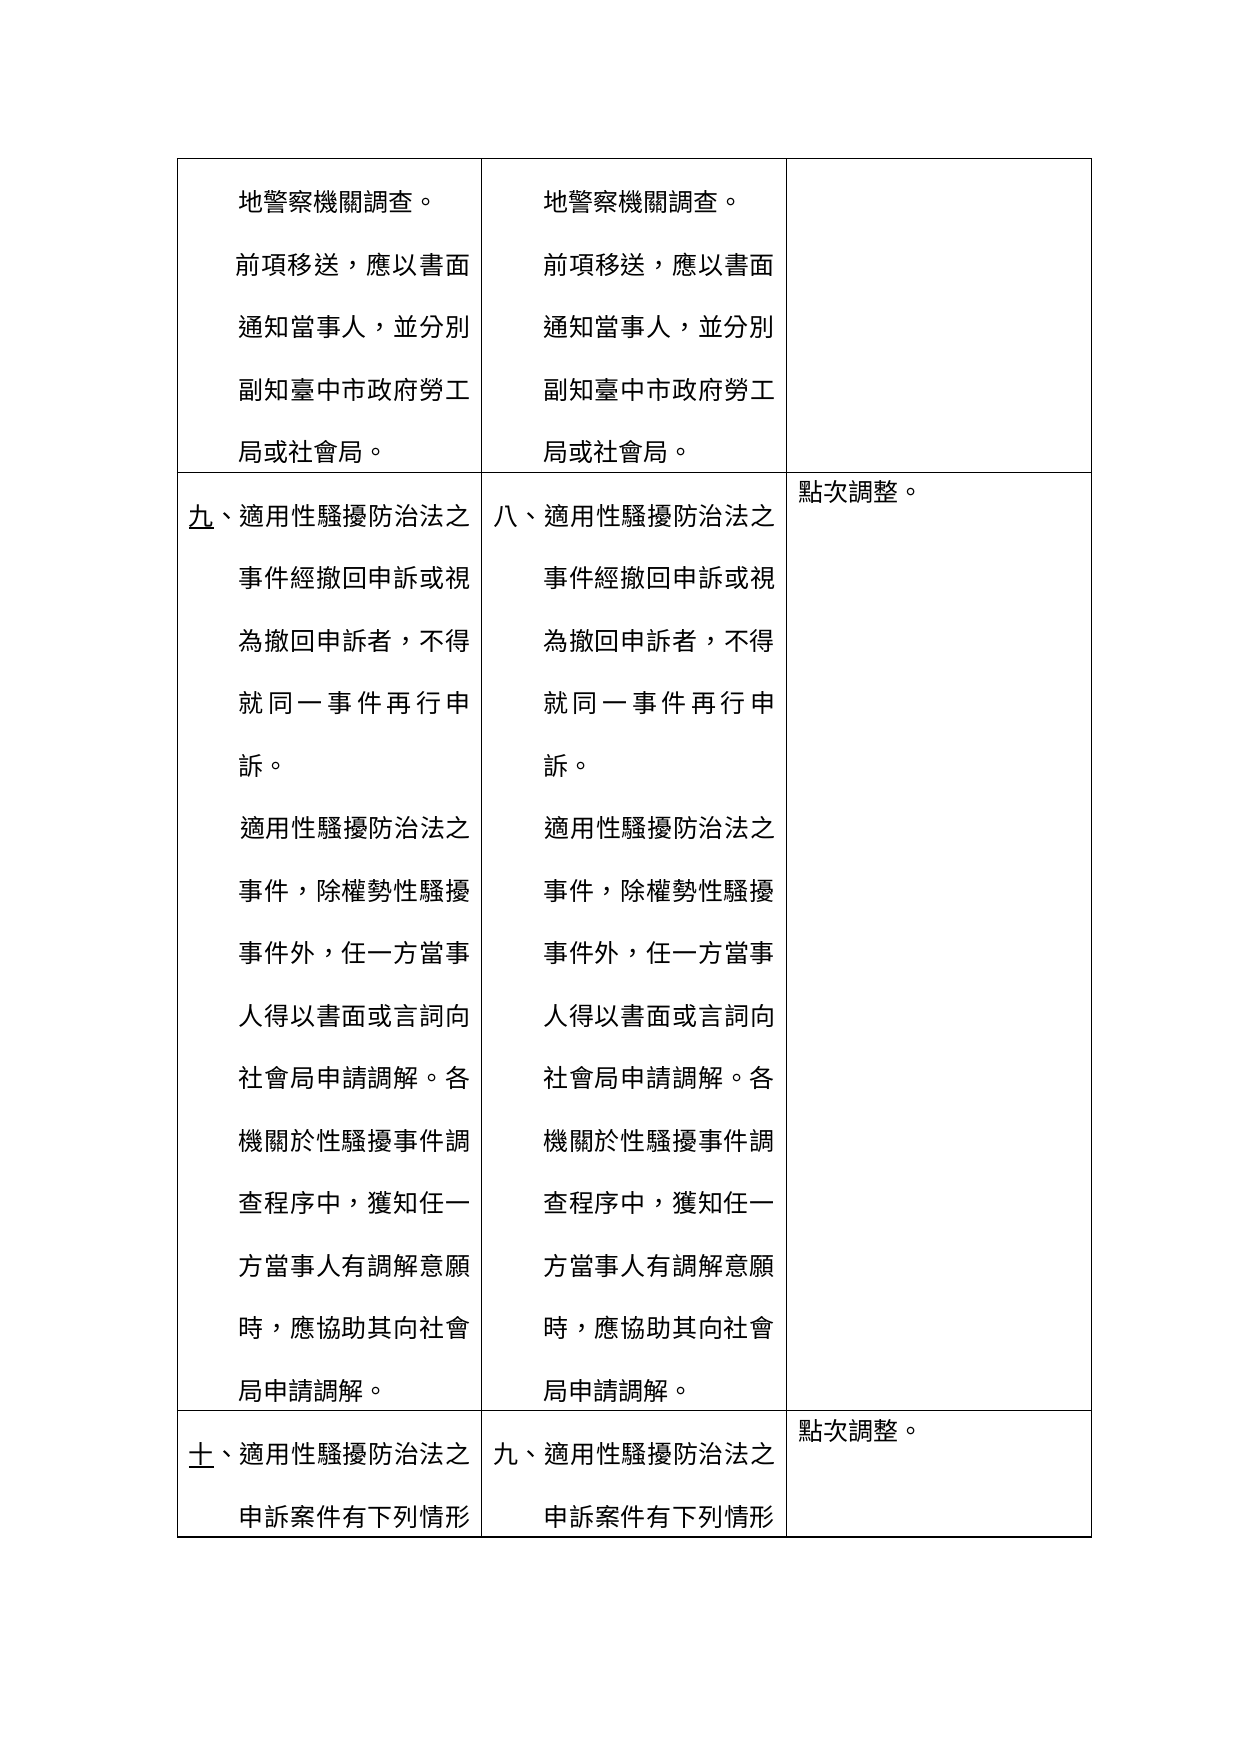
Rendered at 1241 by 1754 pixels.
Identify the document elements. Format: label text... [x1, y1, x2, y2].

table_cell 點次調整。 [787, 1411, 1091, 1536]
table_cell 八、適用性騷擾防治法之事件經撤回申訴或視為撤回申訴者，不得就同一事件再行申訴。 適用性騷擾防治法之事件，除權勢性騷擾事件外，任一方當事人得以書面或言詞向社會局申請調解。各機關於性騷擾事件調查程序中，獲知任一方當事人有調解意願時，應協助其向社會局申請調解。 [482, 473, 786, 1410]
table_cell 九、適用性騷擾防治法之事件經撤回申訴或視為撤回申訴者，不得就同一事件再行申訴。 適用性騷擾防治法之事件，除權勢性騷擾事件外，任一方當事人得以書面或言詞向社會局申請調解。各機關於性騷擾事件調查程序中，獲知任一方當事人有調解意願時，應協助其向社會局申請調解。 [178, 473, 481, 1410]
table_cell [787, 159, 1091, 472]
table_cell 十、適用性騷擾防治法之申訴案件有下列情形 [178, 1411, 481, 1536]
table_cell 九、適用性騷擾防治法之申訴案件有下列情形 [482, 1411, 786, 1536]
table_cell 地警察機關調查。 前項移送，應以書面通知當事人，並分別副知臺中市政府勞工局或社會局。 [482, 159, 786, 472]
table_cell 點次調整。 [787, 473, 1091, 1410]
table_cell 地警察機關調查。 前項移送，應以書面通知當事人，並分別副知臺中市政府勞工局或社會局。 [178, 159, 481, 472]
